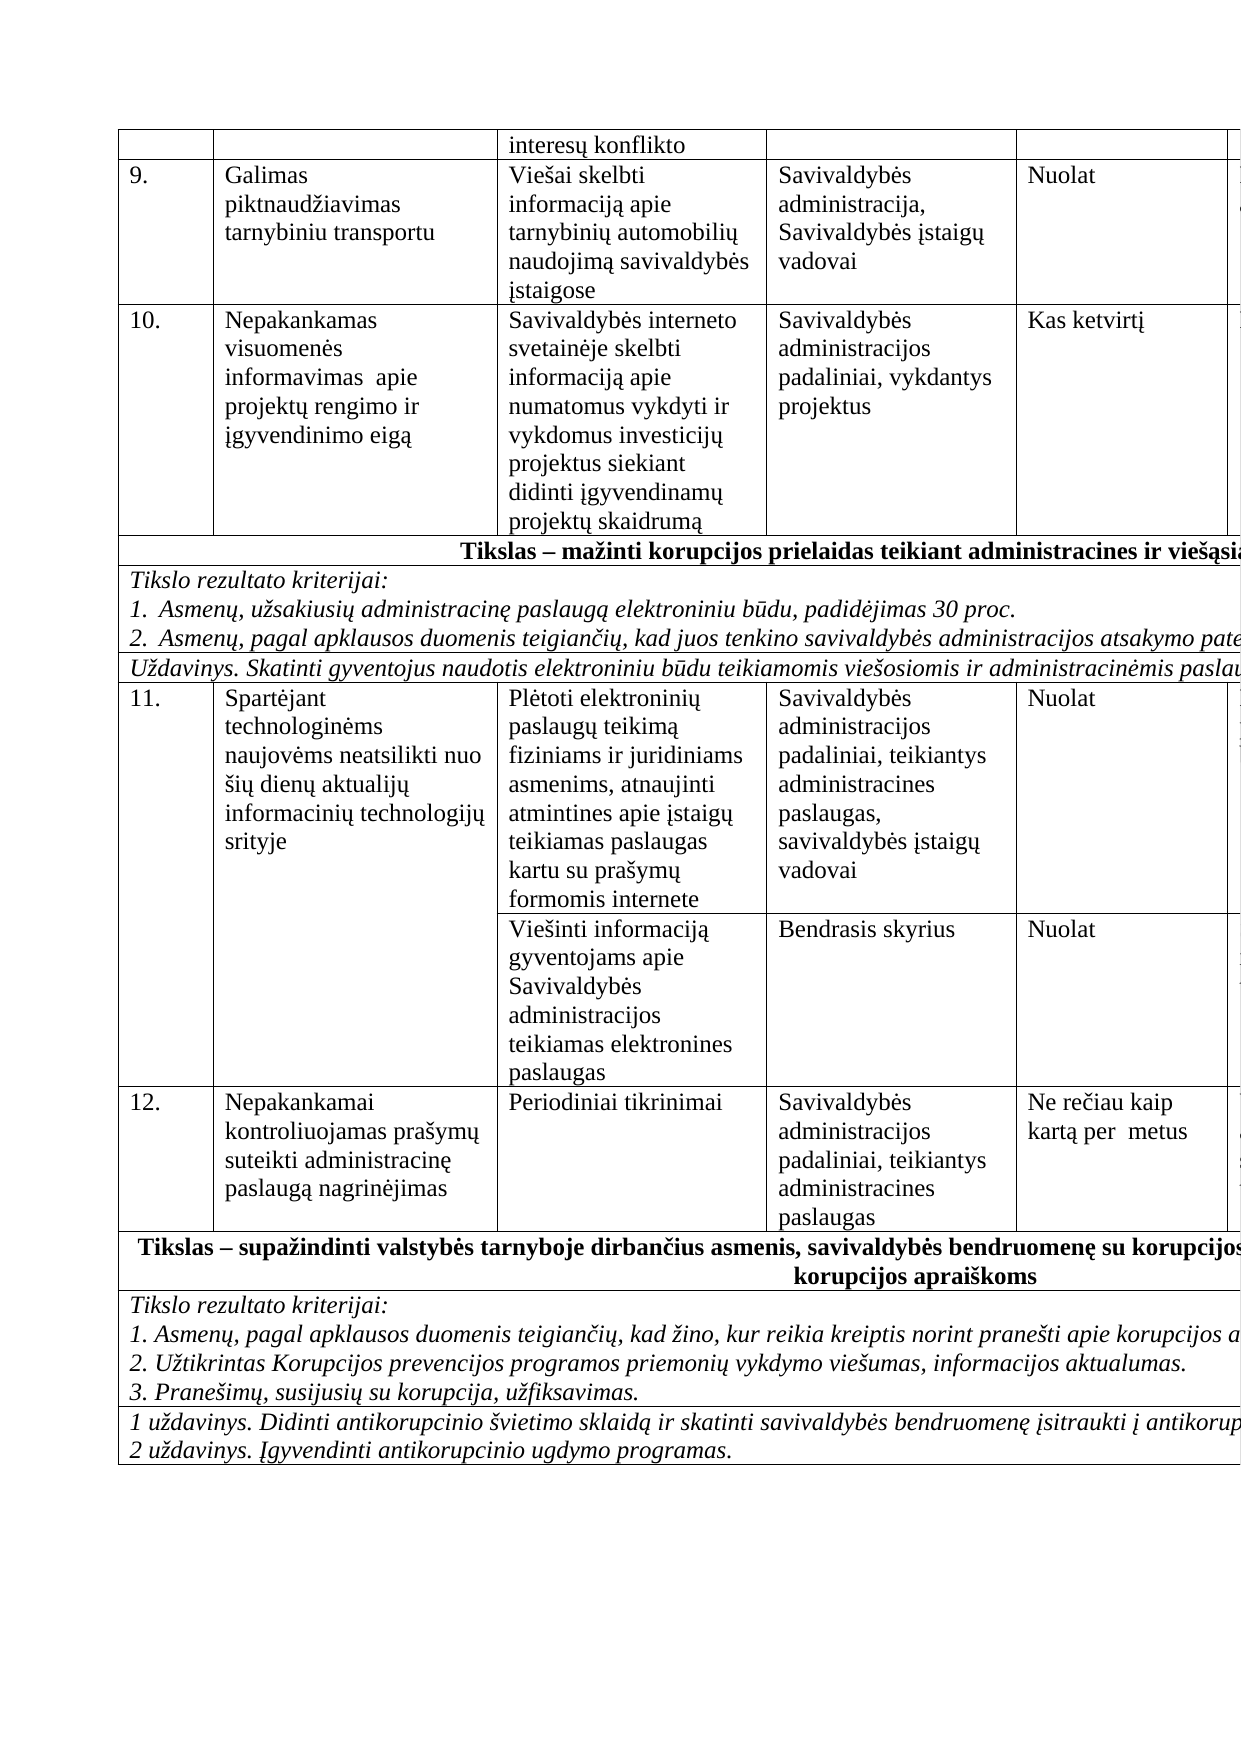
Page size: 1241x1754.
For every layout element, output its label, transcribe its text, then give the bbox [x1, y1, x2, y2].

table_cell Nuolat [1017, 683, 1227, 913]
table_cell Nuolatos atnaujinamos prašymų formos, kitos paslaugos, kurias galima gauti elektroniniu būdu [1228, 683, 1240, 913]
table_cell Uždavinys. Skatinti gyventojus naudotis elektroniniu būdu teikiamomis viešosiomis ir administracinėmis paslaugomis [119, 653, 1240, 682]
table_cell Ne rečiau kaip kartą per metus [1017, 1087, 1227, 1231]
table_cell 12. [119, 1087, 213, 1231]
table_cell Periodiniai tikrinimai [498, 1087, 766, 1231]
table_cell Tikslas – mažinti korupcijos prielaidas teikiant administracines ir viešąsias paslaugas [119, 536, 1240, 564]
table_cell Viešai skelbti informaciją apie tarnybinių automobilių naudojimą savivaldybės įstaigose [498, 160, 766, 304]
table_cell Kas ketvirtį [1017, 305, 1227, 535]
table_cell 9. [119, 160, 213, 304]
table_cell Viešinti informaciją gyventojams apie Savivaldybės administracijos teikiamas elektronines paslaugas [498, 914, 766, 1086]
table_cell Savivaldybės administracijos padaliniai, vykdantys projektus [767, 305, 1016, 535]
table_cell Spartėjant technologinėms naujovėms neatsilikti nuo šių dienų aktualijų informacinių technologijų srityje [214, 683, 497, 1086]
table_cell interesų konflikto [498, 130, 766, 159]
table_cell Nuolat [1017, 160, 1227, 304]
table_cell [767, 130, 1016, 159]
table_cell Galimas piktnaudžiavimas tarnybiniu transportu [214, 160, 497, 304]
table_cell [214, 130, 497, 159]
table_cell Savivaldybės interneto svetainėje skelbti informaciją apie numatomus vykdyti ir vykdomus investicijų projektus siekiant didinti įgyvendinamų projektų skaidrumą [498, 305, 766, 535]
table_cell Bendrasis skyrius [767, 914, 1016, 1086]
table_cell 1 uždavinys. Didinti antikorupcinio švietimo sklaidą ir skatinti savivaldybės bendruomenę įsitraukti į antikorupcinę veiklą. 2 uždavinys. Įgyvendinti antikorupcinio ugdymo programas. [119, 1407, 1240, 1464]
table_cell 10. [119, 305, 213, 535]
table_cell Plėtoti elektroninių paslaugų teikimą fiziniams ir juridiniams asmenims, atnaujinti atmintines apie įstaigų teikiamas paslaugas kartu su prašymų formomis internete [498, 683, 766, 913]
table_cell [1017, 130, 1227, 159]
table_cell 11. [119, 683, 213, 1086]
table_cell Tikslo rezultato kriterijai: 1. Asmenų, užsakiusių administracinę paslaugą elektroniniu būdu, padidėjimas 30 proc. 2. Asmenų, pagal apklausos duomenis teigiančių, kad juos tenkino savivaldybės administracijos atsakymo pateikimo terminas, padidėjimas 10 proc. [119, 566, 1240, 652]
table_cell Tikslo rezultato kriterijai: 1. Asmenų, pagal apklausos duomenis teigiančių, kad žino, kur reikia kreiptis norint pranešti apie korupcijos atvejį, padidėjimas 10 proc. 2. Užtikrintas Korupcijos prevencijos programos priemonių vykdymo viešumas, informacijos aktualumas. 3. Pranešimų, susijusių su korupcija, užfiksavimas. [119, 1291, 1240, 1406]
table_cell Tikslas – supažindinti valstybės tarnyboje dirbančius asmenis, savivaldybės bendruomenę su korupcijos keliamu pavojumi, skatinti nepakantumą korupcijos apraiškoms [119, 1232, 1240, 1289]
table_cell Pateiktų informacinių pranešimų skaičius [1228, 305, 1240, 535]
table_cell Paviešinta informacija apie tarnybinių automobilių naudojimą. [1228, 160, 1240, 304]
table_cell Savivaldybės administracijos padaliniai, teikiantys administracines paslaugas, savivaldybės įstaigų vadovai [767, 683, 1016, 913]
table_cell [119, 130, 213, 159]
table_cell Nepakankamai kontroliuojamas prašymų suteikti administracinę paslaugą nagrinėjimas [214, 1087, 497, 1231]
table_cell Savivaldybės administracija, Savivaldybės įstaigų vadovai [767, 160, 1016, 304]
table_cell Savivaldybės administracijos padaliniai, teikiantys administracines paslaugas [767, 1087, 1016, 1231]
table_cell Nuolat [1017, 914, 1227, 1086]
table_cell Nepakankamas visuomenės informavimas apie projektų rengimo ir įgyvendinimo eigą [214, 305, 497, 535]
